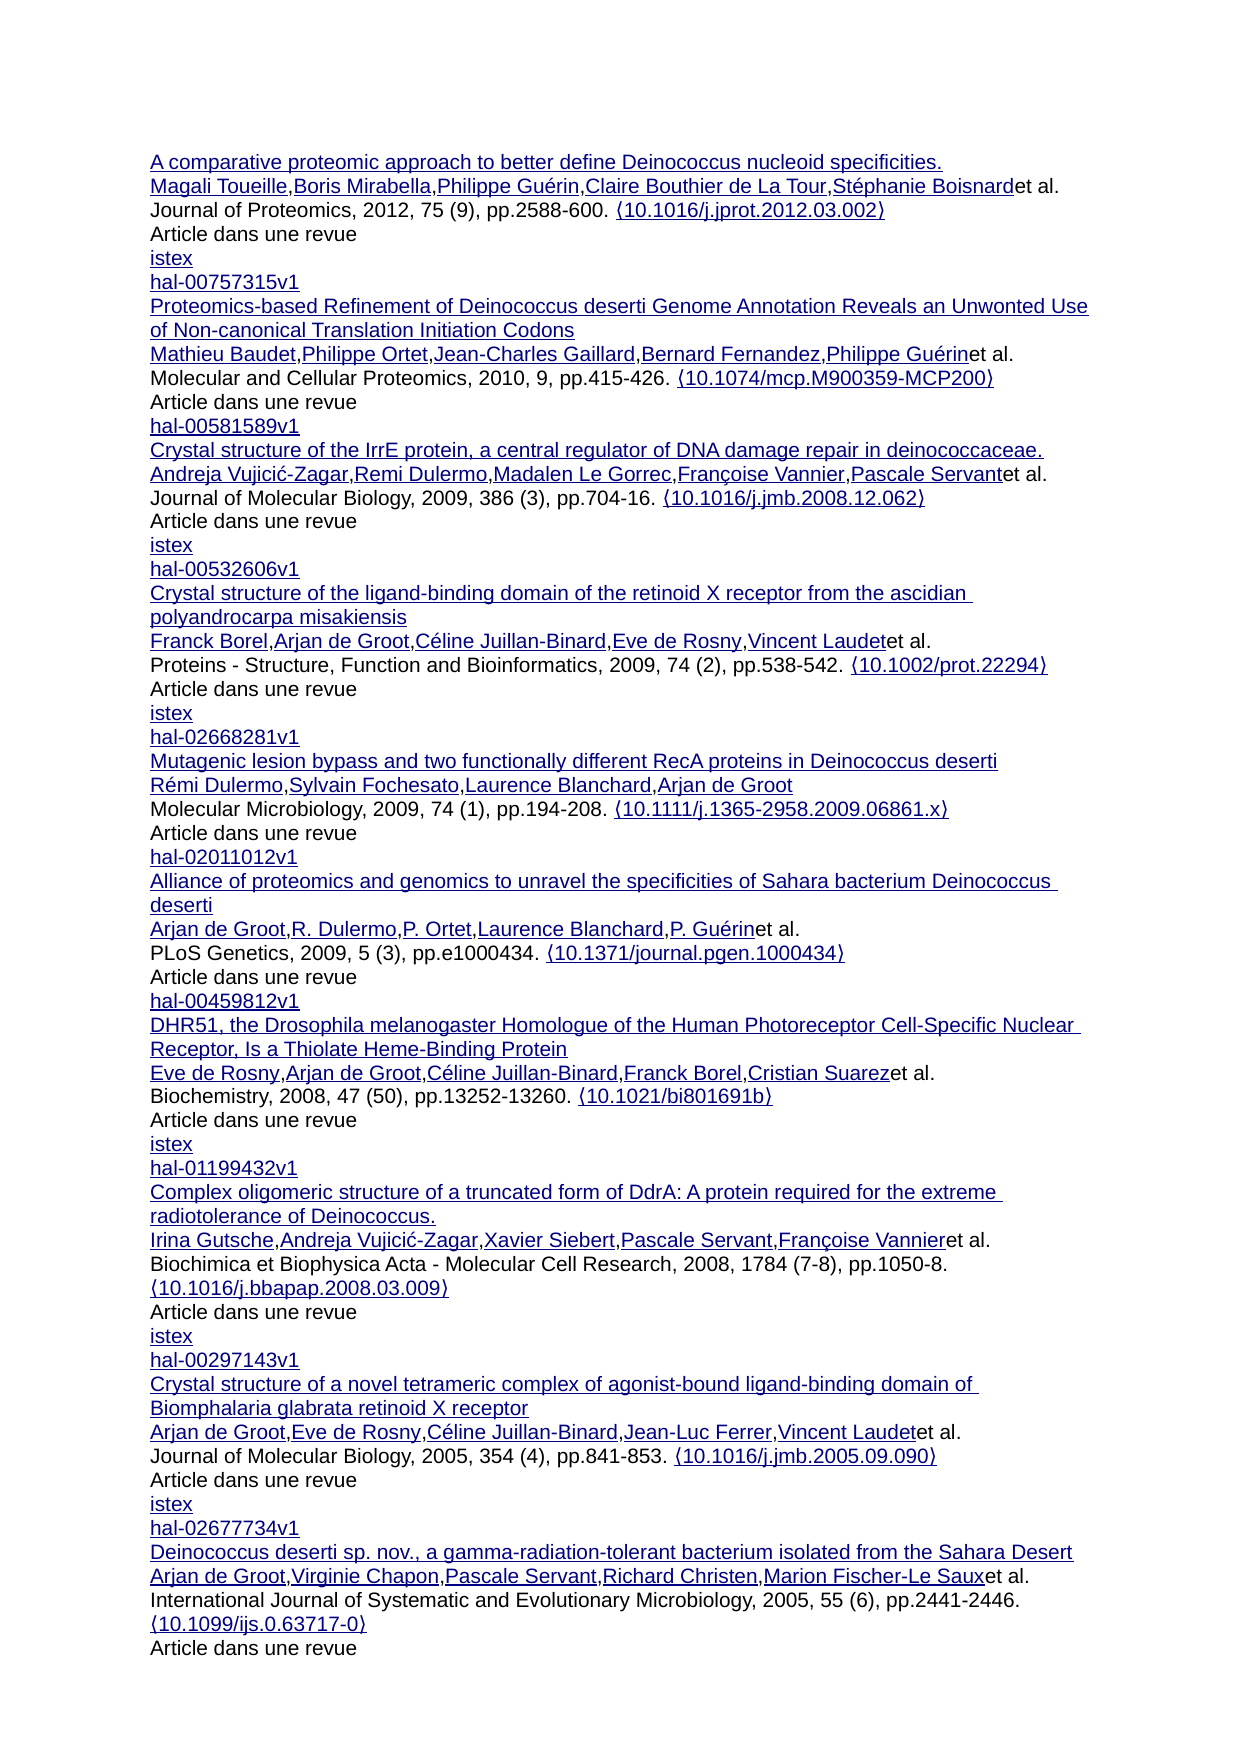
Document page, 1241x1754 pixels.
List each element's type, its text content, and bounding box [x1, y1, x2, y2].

table_cell DHR51, the Drosophila melanogaster Homologue of the Human Photoreceptor Cell-Specific Nuclear Receptor, Is a Thiolate Heme-Binding Protein Eve de Rosny,Arjan de Groot,Céline Juillan-Binard,Franck Borel,Cristian Suarezet al. Biochemistry, 2008, 47 (50), pp.13252-13260. ⟨10.1021/bi801691b⟩ Article dans une revue istex hal-01199432v1 [150, 1013, 1090, 1180]
table_cell Alliance of proteomics and genomics to unravel the specificities of Sahara bacterium Deinococcus deserti Arjan de Groot,R. Dulermo,P. Ortet,Laurence Blanchard,P. Guérinet al. PLoS Genetics, 2009, 5 (3), pp.e1000434. ⟨10.1371/journal.pgen.1000434⟩ Article dans une revue hal-00459812v1 [150, 869, 1090, 1012]
table_cell Deinococcus deserti sp. nov., a gamma-radiation-tolerant bacterium isolated from the Sahara Desert Arjan de Groot,Virginie Chapon,Pascale Servant,Richard Christen,Marion Fischer-Le Sauxet al. International Journal of Systematic and Evolutionary Microbiology, 2005, 55 (6), pp.2441-2446. ⟨10.1099/ijs.0.63717-0⟩ Article dans une revue [150, 1540, 1090, 1659]
table_cell Complex oligomeric structure of a truncated form of DdrA: A protein required for the extreme radiotolerance of Deinococcus. Irina Gutsche,Andreja Vujicić-Zagar,Xavier Siebert,Pascale Servant,Françoise Vannieret al. Biochimica et Biophysica Acta - Molecular Cell Research, 2008, 1784 (7-8), pp.1050-8. ⟨10.1016/j.bbapap.2008.03.009⟩ Article dans une revue istex hal-00297143v1 [150, 1180, 1090, 1372]
table_cell A comparative proteomic approach to better define Deinococcus nucleoid specificities. Magali Toueille,Boris Mirabella,Philippe Guérin,Claire Bouthier de La Tour,Stéphanie Boisnardet al. Journal of Proteomics, 2012, 75 (9), pp.2588-600. ⟨10.1016/j.jprot.2012.03.002⟩ Article dans une revue istex hal-00757315v1 [150, 150, 1090, 294]
table_cell Proteomics-based Refinement of Deinococcus deserti Genome Annotation Reveals an Unwonted Use of Non-canonical Translation Initiation Codons Mathieu Baudet,Philippe Ortet,Jean-Charles Gaillard,Bernard Fernandez,Philippe Guérinet al. Molecular and Cellular Proteomics, 2010, 9, pp.415-426. ⟨10.1074/mcp.M900359-MCP200⟩ Article dans une revue hal-00581589v1 [150, 294, 1090, 437]
table_cell Crystal structure of the ligand-binding domain of the retinoid X receptor from the ascidian polyandrocarpa misakiensis Franck Borel,Arjan de Groot,Céline Juillan-Binard,Eve de Rosny,Vincent Laudetet al. Proteins - Structure, Function and Bioinformatics, 2009, 74 (2), pp.538-542. ⟨10.1002/prot.22294⟩ Article dans une revue istex hal-02668281v1 [150, 581, 1090, 749]
table_cell Crystal structure of the IrrE protein, a central regulator of DNA damage repair in deinococcaceae. Andreja Vujicić-Zagar,Remi Dulermo,Madalen Le Gorrec,Françoise Vannier,Pascale Servantet al. Journal of Molecular Biology, 2009, 386 (3), pp.704-16. ⟨10.1016/j.jmb.2008.12.062⟩ Article dans une revue istex hal-00532606v1 [150, 438, 1090, 581]
table_cell Mutagenic lesion bypass and two functionally different RecA proteins in Deinococcus deserti Rémi Dulermo,Sylvain Fochesato,Laurence Blanchard,Arjan de Groot Molecular Microbiology, 2009, 74 (1), pp.194-208. ⟨10.1111/j.1365-2958.2009.06861.x⟩ Article dans une revue hal-02011012v1 [150, 749, 1090, 869]
table_cell Crystal structure of a novel tetrameric complex of agonist-bound ligand-binding domain of Biomphalaria glabrata retinoid X receptor Arjan de Groot,Eve de Rosny,Céline Juillan-Binard,Jean-Luc Ferrer,Vincent Laudetet al. Journal of Molecular Biology, 2005, 354 (4), pp.841-853. ⟨10.1016/j.jmb.2005.09.090⟩ Article dans une revue istex hal-02677734v1 [150, 1372, 1090, 1539]
